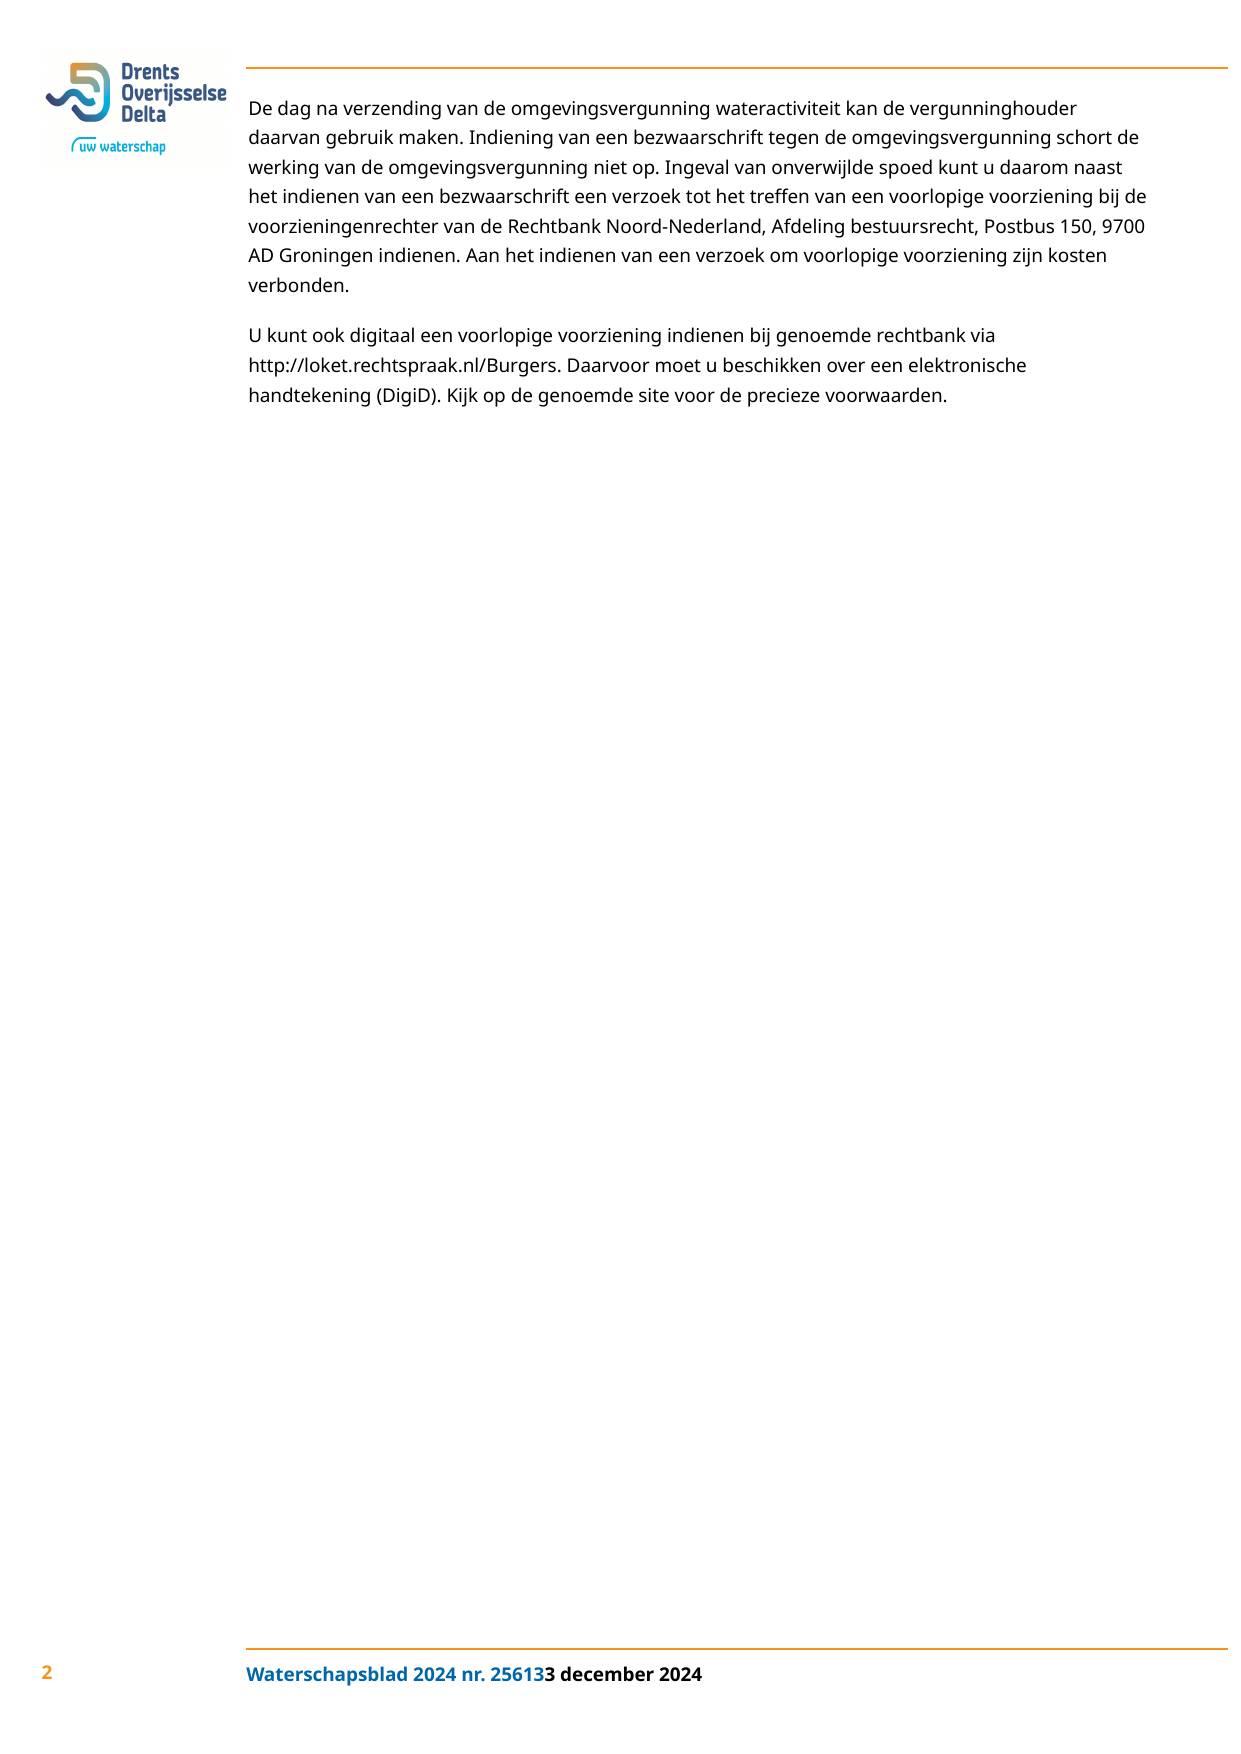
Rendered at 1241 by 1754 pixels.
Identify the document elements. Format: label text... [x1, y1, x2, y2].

text U kunt ook digitaal een voorlopige voorziening indienen bij genoemde rechtbank via http://loket.rechtspraak.nl/Burgers. Daarvoor moet u beschikken over een elektronische handtekening (DigiD). Kijk op de genoemde site voor de precieze voorwaarden. [248, 323, 1152, 408]
picture [41, 47, 231, 172]
text De dag na verzending van de omgevingsvergunning wateractiviteit kan de vergunninghouder daarvan gebruik maken. Indiening van een bezwaarschrift tegen de omgevingsvergunning schort de werking van de omgevingsvergunning niet op. Ingeval van onverwijlde spoed kunt u daarom naast het indienen van een bezwaarschrift een verzoek tot het treffen van een voorlopige voorziening bij de voorzieningenrechter van de Rechtbank Noord-Nederland, Afdeling bestuursrecht, Postbus 150, 9700 AD Groningen indienen. Aan het indienen van een verzoek om voorlopige voorziening zijn kosten verbonden. [248, 95, 1152, 298]
